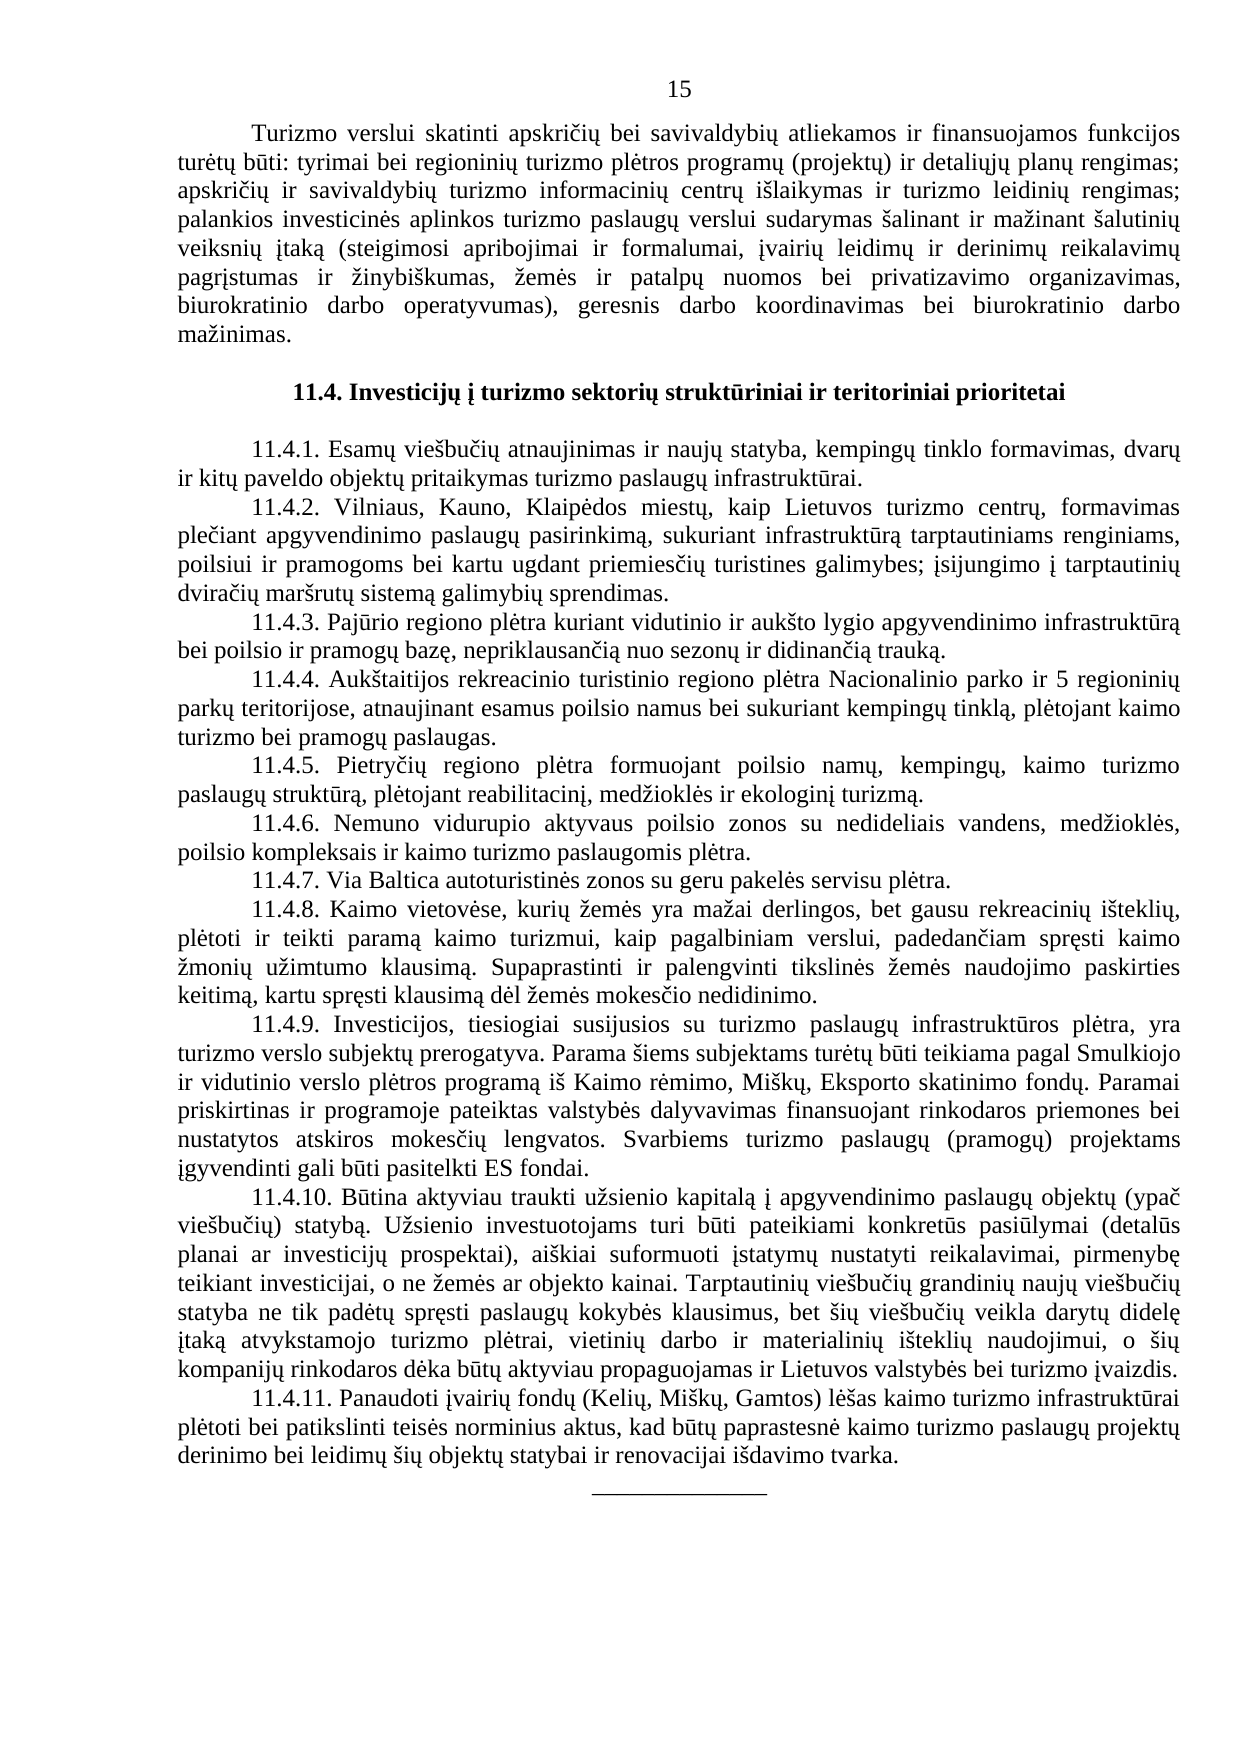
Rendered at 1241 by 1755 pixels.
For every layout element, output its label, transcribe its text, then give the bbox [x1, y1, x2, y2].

text 11.4.4. Aukštaitijos rekreacinio turistinio regiono plėtra Nacionalinio parko ir 5 regioninių parkų teritorijose, atnaujinant esamus poilsio namus bei sukuriant kempingų tinklą, plėtojant kaimo turizmo bei pramogų paslaugas. [177, 664, 1181, 751]
text 11.4. Investicijų į turizmo sektorių struktūriniai ir teritoriniai prioritetai [177, 377, 1181, 406]
text 11.4.1. Esamų viešbučių atnaujinimas ir naujų statyba, kempingų tinklo formavimas, dvarų ir kitų paveldo objektų pritaikymas turizmo paslaugų infrastruktūrai. [177, 434, 1181, 492]
text 11.4.8. Kaimo vietovėse, kurių žemės yra mažai derlingos, bet gausu rekreacinių išteklių, plėtoti ir teikti paramą kaimo turizmui, kaip pagalbiniam verslui, padedančiam spręsti kaimo žmonių užimtumo klausimą. Supaprastinti ir palengvinti tikslinės žemės naudojimo paskirties keitimą, kartu spręsti klausimą dėl žemės mokesčio nedidinimo. [177, 894, 1181, 1009]
text 11.4.10. Būtina aktyviau traukti užsienio kapitalą į apgyvendinimo paslaugų objektų (ypač viešbučių) statybą. Užsienio investuotojams turi būti pateikiami konkretūs pasiūlymai (detalūs planai ar investicijų prospektai), aiškiai suformuoti įstatymų nustatyti reikalavimai, pirmenybę teikiant investicijai, o ne žemės ar objekto kainai. Tarptautinių viešbučių grandinių naujų viešbučių statyba ne tik padėtų spręsti paslaugų kokybės klausimus, bet šių viešbučių veikla darytų didelę įtaką atvykstamojo turizmo plėtrai, vietinių darbo ir materialinių išteklių naudojimui, o šių kompanijų rinkodaros dėka būtų aktyviau propaguojamas ir Lietuvos valstybės bei turizmo įvaizdis. [177, 1182, 1181, 1383]
text 11.4.11. Panaudoti įvairių fondų (Kelių, Miškų, Gamtos) lėšas kaimo turizmo infrastruktūrai plėtoti bei patikslinti teisės norminius aktus, kad būtų paprastesnė kaimo turizmo paslaugų projektų derinimo bei leidimų šių objektų statybai ir renovacijai išdavimo tvarka. [177, 1383, 1181, 1469]
text 11.4.6. Nemuno vidurupio aktyvaus poilsio zonos su nedideliais vandens, medžioklės, poilsio kompleksais ir kaimo turizmo paslaugomis plėtra. [177, 808, 1181, 866]
text 11.4.2. Vilniaus, Kauno, Klaipėdos miestų, kaip Lietuvos turizmo centrų, formavimas plečiant apgyvendinimo paslaugų pasirinkimą, sukuriant infrastruktūrą tarptautiniams renginiams, poilsiui ir pramogoms bei kartu ugdant priemiesčių turistines galimybes; įsijungimo į tarptautinių dviračių maršrutų sistemą galimybių sprendimas. [177, 492, 1181, 607]
text Turizmo verslui skatinti apskričių bei savivaldybių atliekamos ir finansuojamos funkcijos turėtų būti: tyrimai bei regioninių turizmo plėtros programų (projektų) ir detaliųjų planų rengimas; apskričių ir savivaldybių turizmo informacinių centrų išlaikymas ir turizmo leidinių rengimas; palankios investicinės aplinkos turizmo paslaugų verslui sudarymas šalinant ir mažinant šalutinių veiksnių įtaką (steigimosi apribojimai ir formalumai, įvairių leidimų ir derinimų reikalavimų pagrįstumas ir žinybiškumas, žemės ir patalpų nuomos bei privatizavimo organizavimas, biurokratinio darbo operatyvumas), geresnis darbo koordinavimas bei biurokratinio darbo mažinimas. [177, 118, 1181, 348]
text 11.4.7. Via Baltica autoturistinės zonos su geru pakelės servisu plėtra. [177, 866, 1181, 894]
text 11.4.9. Investicijos, tiesiogiai susijusios su turizmo paslaugų infrastruktūros plėtra, yra turizmo verslo subjektų prerogatyva. Parama šiems subjektams turėtų būti teikiama pagal Smulkiojo ir vidutinio verslo plėtros programą iš Kaimo rėmimo, Miškų, Eksporto skatinimo fondų. Paramai priskirtinas ir programoje pateiktas valstybės dalyvavimas finansuojant rinkodaros priemones bei nustatytos atskiros mokesčių lengvatos. Svarbiems turizmo paslaugų (pramogų) projektams įgyvendinti gali būti pasitelkti ES fondai. [177, 1009, 1181, 1182]
text 11.4.3. Pajūrio regiono plėtra kuriant vidutinio ir aukšto lygio apgyvendinimo infrastruktūrą bei poilsio ir pramogų bazę, nepriklausančią nuo sezonų ir didinančią trauką. [177, 607, 1181, 664]
text 11.4.5. Pietryčių regiono plėtra formuojant poilsio namų, kempingų, kaimo turizmo paslaugų struktūrą, plėtojant reabilitacinį, medžioklės ir ekologinį turizmą. [177, 751, 1181, 808]
text ______________ [177, 1469, 1181, 1498]
